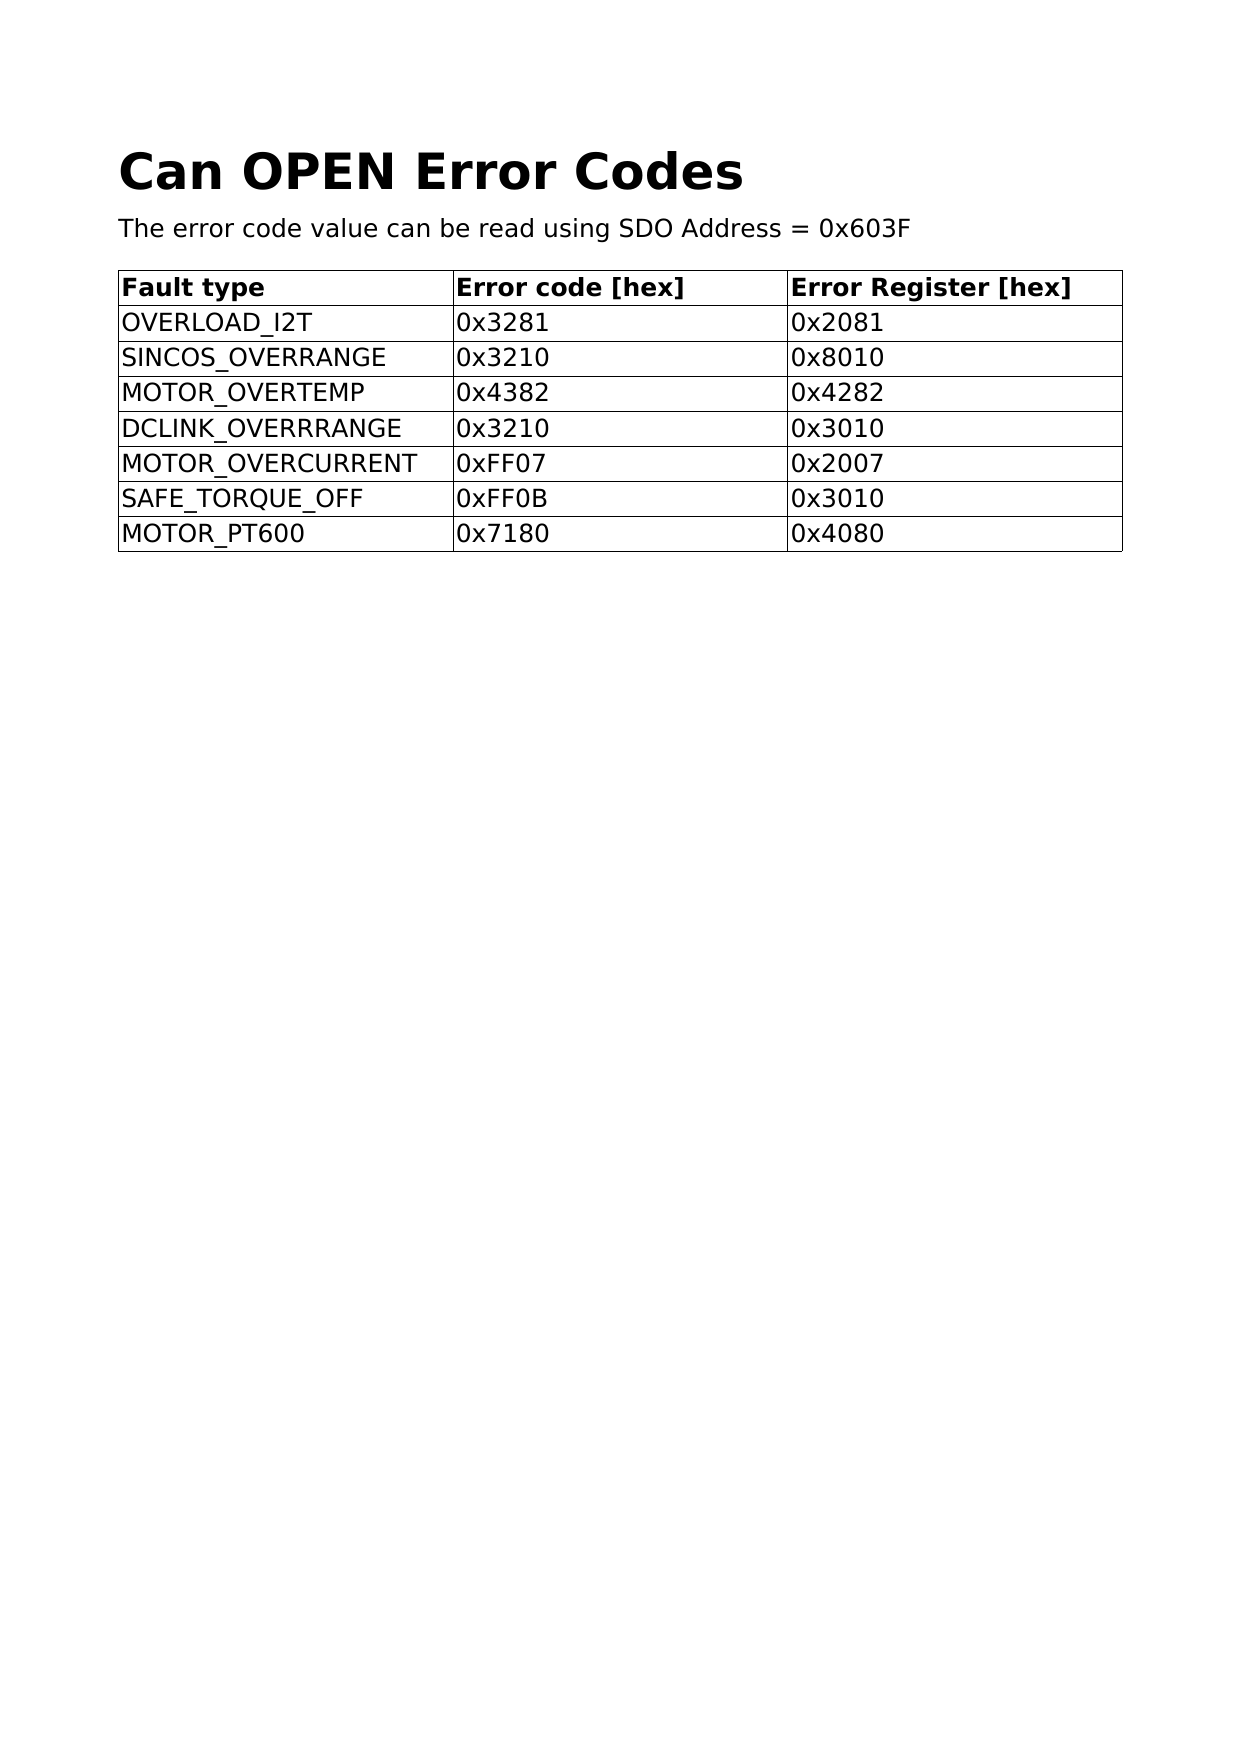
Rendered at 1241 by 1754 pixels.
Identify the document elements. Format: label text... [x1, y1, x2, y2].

subtitle Can OPEN Error Codes [118, 143, 1122, 201]
table_cell 0xFF07 [454, 447, 787, 481]
table_header Fault type [119, 271, 453, 305]
table_cell SAFE_TORQUE_OFF [119, 482, 453, 516]
table_header Error code [hex] [454, 271, 787, 305]
table_cell 0x4382 [454, 377, 787, 411]
table_cell 0x4282 [788, 377, 1122, 411]
table_cell 0x4080 [788, 517, 1122, 551]
table_cell 0x3210 [454, 342, 787, 376]
table_cell SINCOS_OVERRANGE [119, 342, 453, 376]
table_cell 0x3210 [454, 412, 787, 446]
table_cell MOTOR_OVERCURRENT [119, 447, 453, 481]
table_cell 0x3010 [788, 412, 1122, 446]
table_header Error Register [hex] [788, 271, 1122, 305]
table_cell DCLINK_OVERRRANGE [119, 412, 453, 446]
table_cell 0x2007 [788, 447, 1122, 481]
table_cell MOTOR_OVERTEMP [119, 377, 453, 411]
table_cell 0xFF0B [454, 482, 787, 516]
table_cell 0x7180 [454, 517, 787, 551]
table_cell 0x3010 [788, 482, 1122, 516]
table_cell MOTOR_PT600 [119, 517, 453, 551]
table_cell 0x8010 [788, 342, 1122, 376]
table_cell 0x3281 [454, 306, 787, 341]
table_cell OVERLOAD_I2T [119, 306, 453, 341]
text The error code value can be read using SDO Address = 0x603F [118, 214, 1122, 243]
table_cell 0x2081 [788, 306, 1122, 341]
